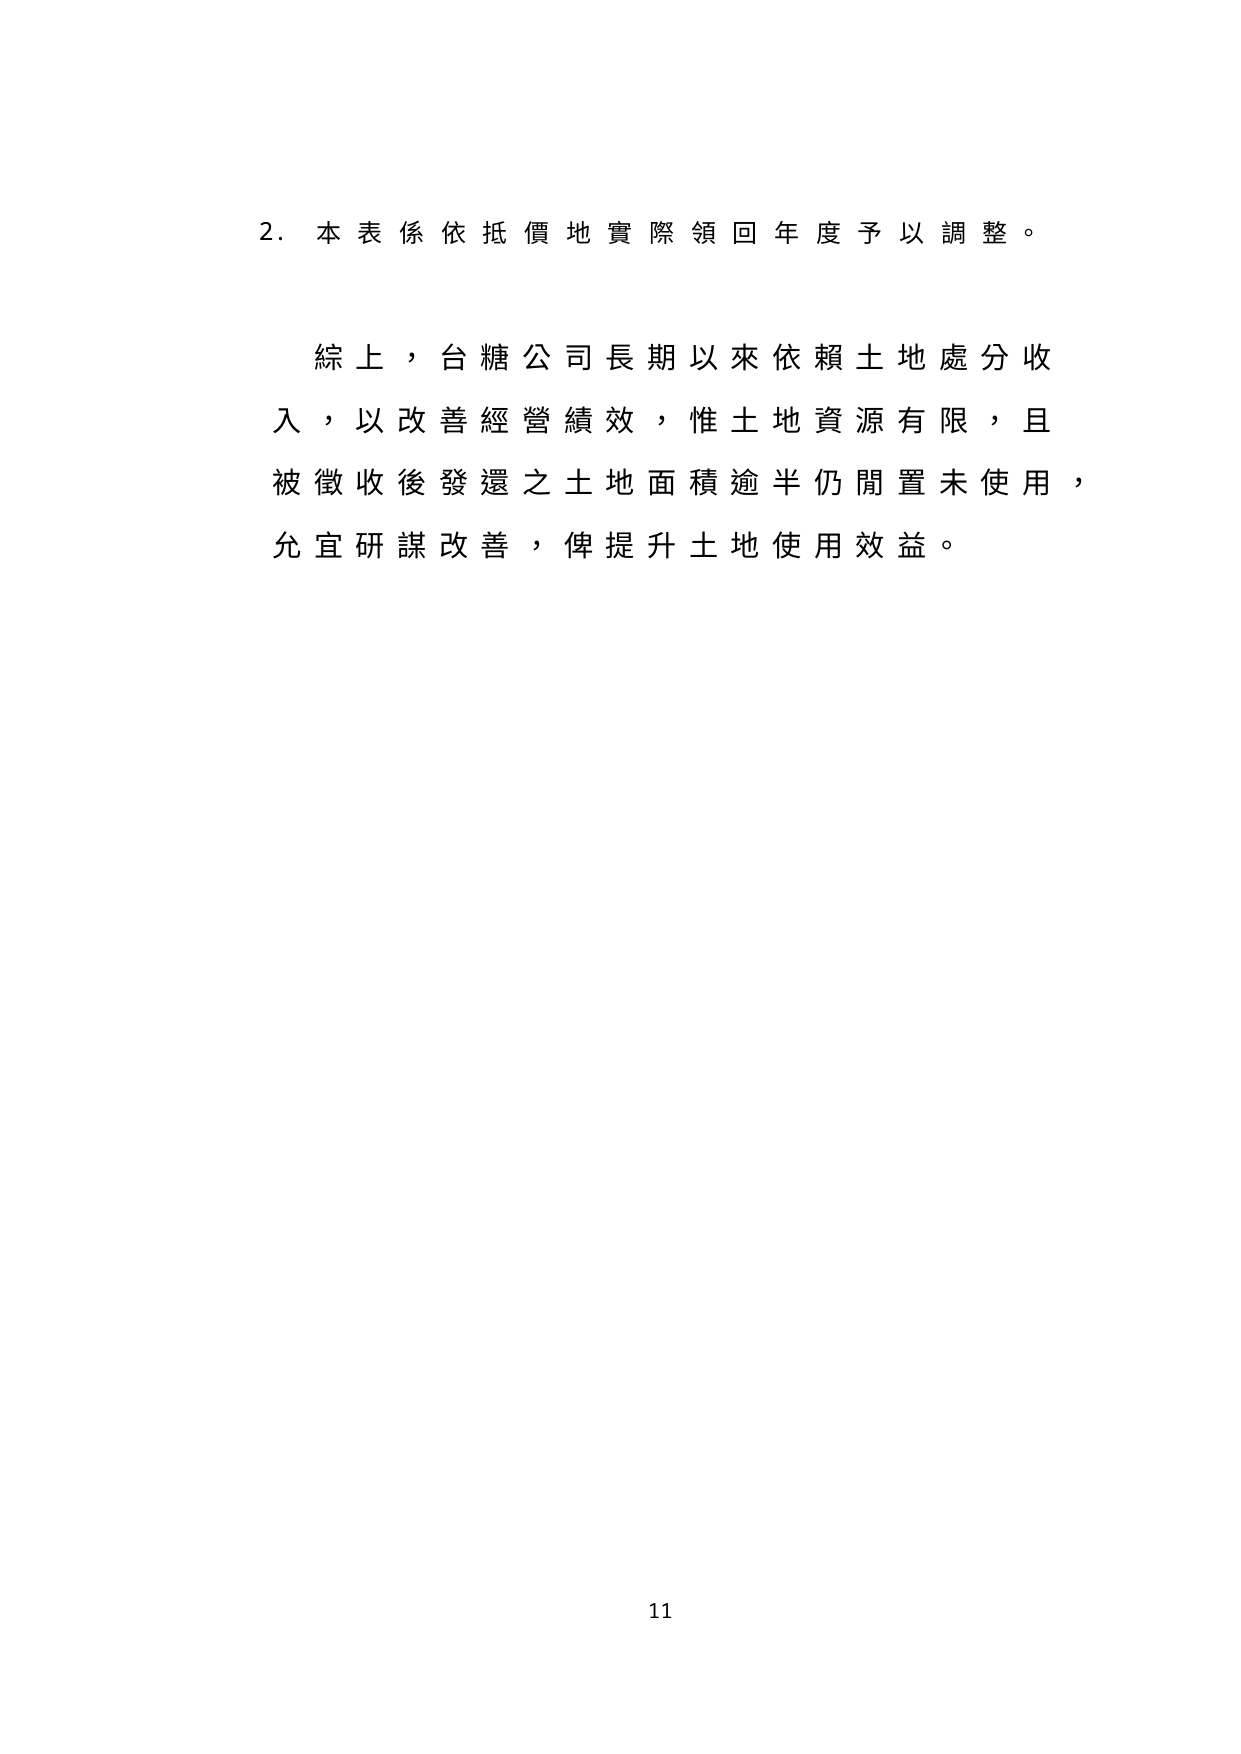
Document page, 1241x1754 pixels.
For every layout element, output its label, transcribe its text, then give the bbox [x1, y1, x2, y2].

text 綜上，台糖公司長期以來依賴土地處分收入，以改善經營績效，惟土地資源有限，且被徵收後發還之土地面積逾半仍閒置未使用，允宜研謀改善，俾提升土地使用效益。 [242, 314, 1058, 564]
text 2.本表係依抵價地實際領回年度予以調整。 [203, 189, 1058, 252]
